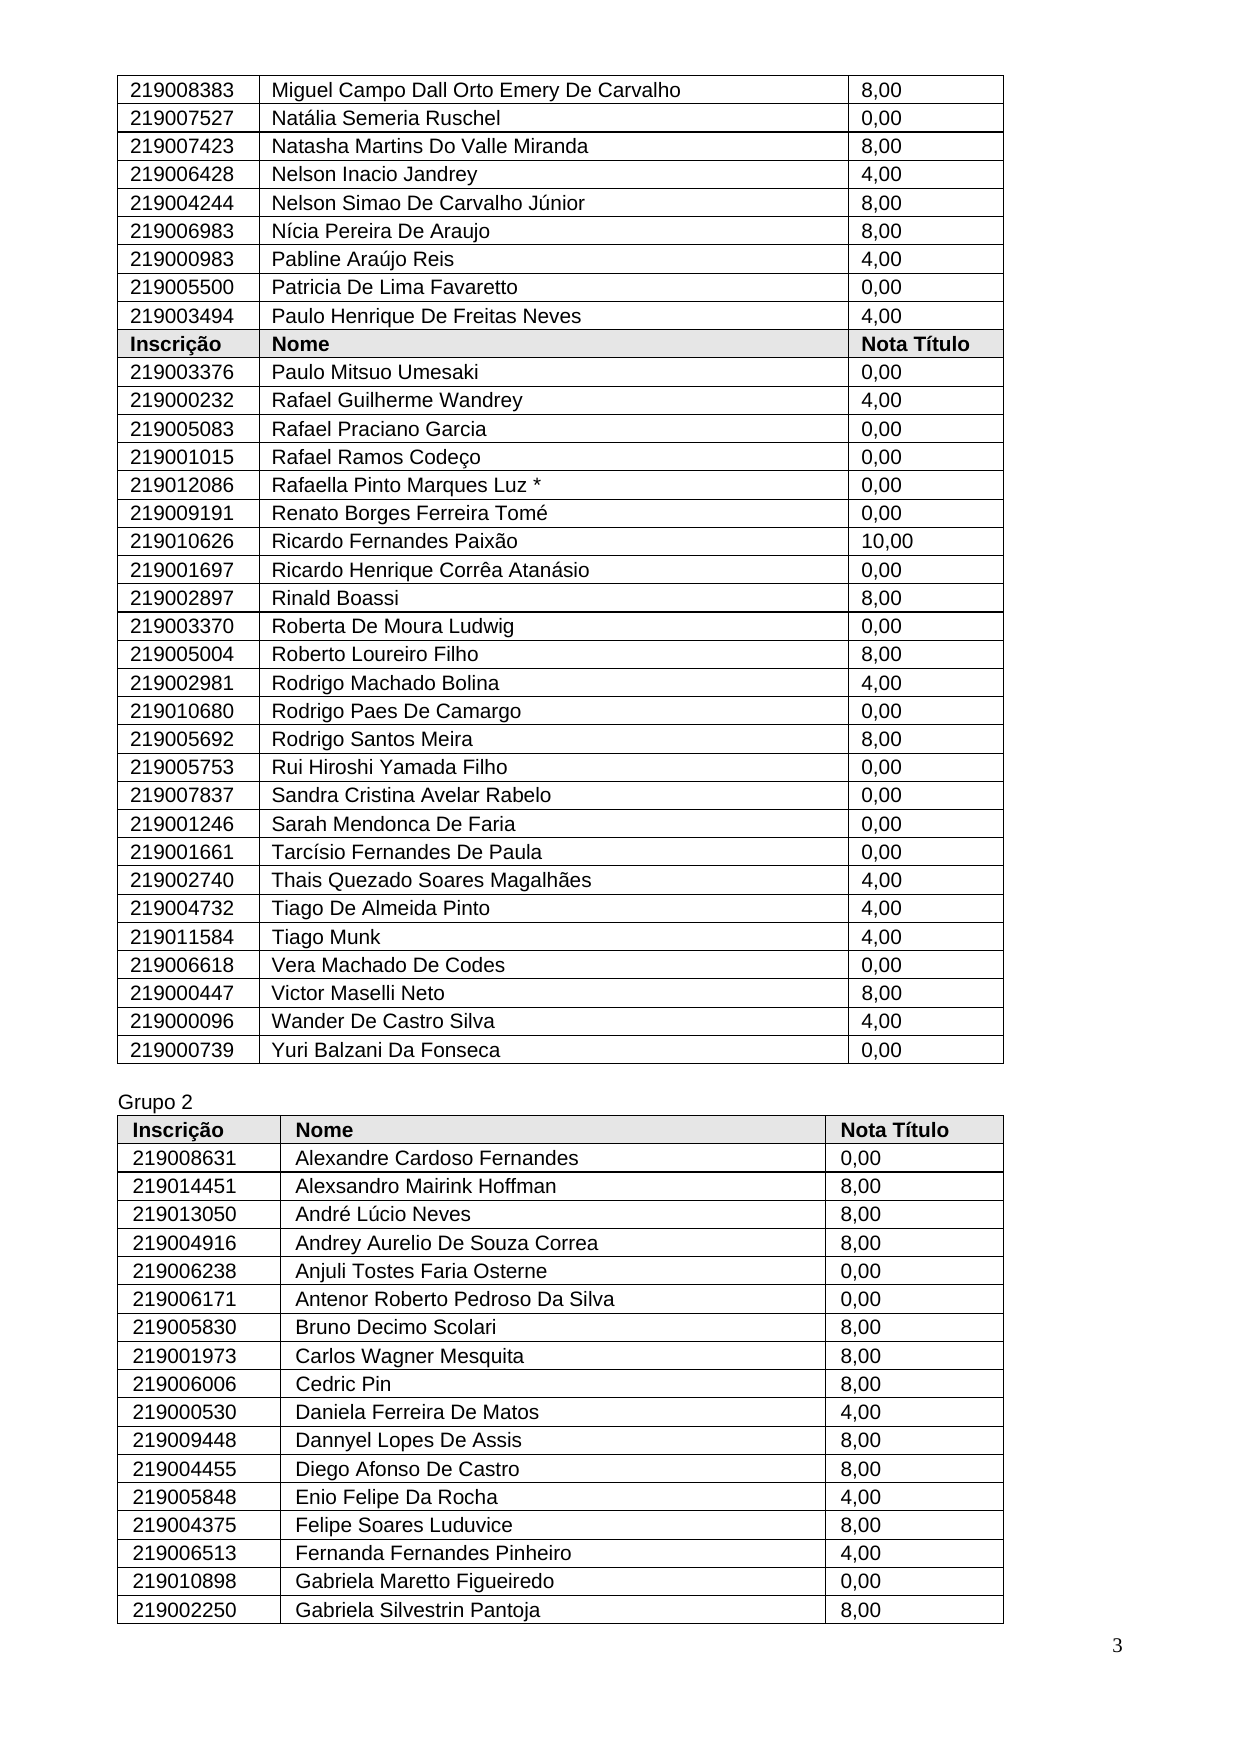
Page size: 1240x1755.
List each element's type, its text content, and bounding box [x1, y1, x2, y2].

table_cell 219007527 [118, 104, 259, 131]
table_cell 219003370 [118, 613, 259, 639]
table_cell Tarcísio Fernandes De Paula [260, 838, 848, 865]
table_cell Dannyel Lopes De Assis [281, 1427, 825, 1454]
table_cell 219006428 [118, 161, 259, 188]
table_cell 0,00 [849, 697, 1003, 724]
table_cell Rodrigo Santos Meira [260, 725, 848, 752]
table_cell 219005004 [118, 641, 259, 668]
table_cell 219005692 [118, 725, 259, 752]
table_cell 219010626 [118, 528, 259, 555]
table_cell 219009191 [118, 500, 259, 527]
table_cell 0,00 [826, 1568, 1003, 1595]
table_cell 0,00 [849, 274, 1003, 301]
table_cell 8,00 [849, 979, 1003, 1007]
table_cell 4,00 [849, 245, 1003, 273]
table_cell 8,00 [826, 1427, 1003, 1454]
table_cell 0,00 [849, 556, 1003, 583]
table_header Nome [281, 1116, 825, 1143]
table_cell Tiago De Almeida Pinto [260, 895, 848, 922]
table_cell 219005753 [118, 754, 259, 781]
table_cell Roberta De Moura Ludwig [260, 613, 848, 639]
table_cell 8,00 [826, 1511, 1003, 1538]
table_cell Yuri Balzani Da Fonseca [260, 1036, 848, 1063]
table_cell 219003376 [118, 358, 259, 386]
table_cell 8,00 [826, 1370, 1003, 1397]
table_cell Wander De Castro Silva [260, 1008, 848, 1035]
table_cell 219004455 [118, 1455, 280, 1482]
table_cell Rafaella Pinto Marques Luz * [260, 471, 848, 498]
table_cell 219006006 [118, 1370, 280, 1397]
table_cell 219008383 [118, 76, 259, 103]
table_cell Antenor Roberto Pedroso Da Silva [281, 1285, 825, 1313]
table_cell 4,00 [826, 1398, 1003, 1426]
table_cell 8,00 [849, 725, 1003, 752]
table_cell Fernanda Fernandes Pinheiro [281, 1540, 825, 1567]
table_header Nota Título [826, 1116, 1003, 1143]
table_cell 4,00 [849, 923, 1003, 950]
table_cell Rafael Praciano Garcia [260, 415, 848, 442]
table_cell 8,00 [826, 1229, 1003, 1256]
table_cell 219008631 [118, 1144, 280, 1171]
table_cell 219002897 [118, 584, 259, 611]
table_cell Tiago Munk [260, 923, 848, 950]
table_cell 219004375 [118, 1511, 280, 1538]
table_cell 0,00 [849, 358, 1003, 386]
table_cell Paulo Henrique De Freitas Neves [260, 302, 848, 329]
table_cell Gabriela Silvestrin Pantoja [281, 1596, 825, 1623]
table_cell Rafael Guilherme Wandrey [260, 387, 848, 414]
table_cell Nota Título [849, 330, 1003, 357]
table_cell 4,00 [826, 1540, 1003, 1567]
table_cell Rinald Boassi [260, 584, 848, 611]
table_cell Roberto Loureiro Filho [260, 641, 848, 668]
table_cell 219010898 [118, 1568, 280, 1595]
table_cell Sandra Cristina Avelar Rabelo [260, 782, 848, 809]
table_cell 219005500 [118, 274, 259, 301]
table_cell 8,00 [849, 76, 1003, 103]
table_cell Nelson Simao De Carvalho Júnior [260, 189, 848, 216]
table_cell 8,00 [849, 641, 1003, 668]
table_cell 8,00 [849, 584, 1003, 611]
table_cell 4,00 [849, 1008, 1003, 1035]
table_cell 10,00 [849, 528, 1003, 555]
table_cell Enio Felipe Da Rocha [281, 1483, 825, 1510]
table_cell 219000739 [118, 1036, 259, 1063]
table_cell 219000232 [118, 387, 259, 414]
table_cell Nícia Pereira De Araujo [260, 217, 848, 244]
table_cell 219006171 [118, 1285, 280, 1313]
text Grupo 2 [118, 1090, 1122, 1114]
table_cell Miguel Campo Dall Orto Emery De Carvalho [260, 76, 848, 103]
table_cell 0,00 [849, 838, 1003, 865]
table_cell 219004732 [118, 895, 259, 922]
table_cell Anjuli Tostes Faria Osterne [281, 1257, 825, 1284]
table_cell 4,00 [849, 161, 1003, 188]
table_cell 4,00 [849, 302, 1003, 329]
table_cell 219006238 [118, 1257, 280, 1284]
table_cell 219007837 [118, 782, 259, 809]
table_cell 219012086 [118, 471, 259, 498]
table_cell Diego Afonso De Castro [281, 1455, 825, 1482]
table_cell Ricardo Fernandes Paixão [260, 528, 848, 555]
table_cell 4,00 [849, 669, 1003, 696]
table_cell Thais Quezado Soares Magalhães [260, 866, 848, 894]
table_cell 219011584 [118, 923, 259, 950]
table_cell 219001697 [118, 556, 259, 583]
table_cell 219004244 [118, 189, 259, 216]
table_cell 0,00 [849, 1036, 1003, 1063]
table_cell 8,00 [826, 1201, 1003, 1228]
table_cell 219007423 [118, 133, 259, 160]
table_cell Nome [260, 330, 848, 357]
table_cell 0,00 [849, 415, 1003, 442]
table_cell Inscrição [118, 330, 259, 357]
table_cell 0,00 [826, 1257, 1003, 1284]
table_cell 219006513 [118, 1540, 280, 1567]
table_cell 0,00 [849, 443, 1003, 470]
table_cell 219014451 [118, 1173, 280, 1200]
table_cell 219003494 [118, 302, 259, 329]
table_cell 219000096 [118, 1008, 259, 1035]
table_cell 219005830 [118, 1314, 280, 1341]
table_cell 0,00 [849, 951, 1003, 978]
table_cell 219002740 [118, 866, 259, 894]
table_cell Rui Hiroshi Yamada Filho [260, 754, 848, 781]
table_cell 0,00 [849, 500, 1003, 527]
table_cell 8,00 [826, 1342, 1003, 1369]
table_cell 219013050 [118, 1201, 280, 1228]
table_cell 219006983 [118, 217, 259, 244]
table_cell Daniela Ferreira De Matos [281, 1398, 825, 1426]
table_cell Gabriela Maretto Figueiredo [281, 1568, 825, 1595]
table_cell Ricardo Henrique Corrêa Atanásio [260, 556, 848, 583]
table_cell 219000447 [118, 979, 259, 1007]
table_cell 8,00 [826, 1173, 1003, 1200]
table_cell Paulo Mitsuo Umesaki [260, 358, 848, 386]
table_cell 219005083 [118, 415, 259, 442]
table_cell Natasha Martins Do Valle Miranda [260, 133, 848, 160]
table_cell Alexandre Cardoso Fernandes [281, 1144, 825, 1171]
table_cell 4,00 [849, 387, 1003, 414]
table_cell 219002981 [118, 669, 259, 696]
table_cell Rodrigo Machado Bolina [260, 669, 848, 696]
table_cell Pabline Araújo Reis [260, 245, 848, 273]
table_header Inscrição [118, 1116, 280, 1143]
table_cell 0,00 [849, 471, 1003, 498]
table_cell 8,00 [849, 217, 1003, 244]
table_cell 8,00 [826, 1314, 1003, 1341]
table_cell 219010680 [118, 697, 259, 724]
table_cell 219009448 [118, 1427, 280, 1454]
table_cell 0,00 [849, 810, 1003, 837]
table_cell 219000530 [118, 1398, 280, 1426]
table_cell 219000983 [118, 245, 259, 273]
table_cell 219001015 [118, 443, 259, 470]
table_cell Renato Borges Ferreira Tomé [260, 500, 848, 527]
table_cell 219004916 [118, 1229, 280, 1256]
table_cell André Lúcio Neves [281, 1201, 825, 1228]
table_cell 4,00 [826, 1483, 1003, 1510]
table_cell 0,00 [826, 1285, 1003, 1313]
table_cell Patricia De Lima Favaretto [260, 274, 848, 301]
table_cell Sarah Mendonca De Faria [260, 810, 848, 837]
table_cell Rodrigo Paes De Camargo [260, 697, 848, 724]
table_cell 0,00 [826, 1144, 1003, 1171]
table_cell 8,00 [849, 133, 1003, 160]
table_cell 8,00 [849, 189, 1003, 216]
table_cell Alexsandro Mairink Hoffman [281, 1173, 825, 1200]
table_cell Bruno Decimo Scolari [281, 1314, 825, 1341]
table_cell Felipe Soares Luduvice [281, 1511, 825, 1538]
table_cell Andrey Aurelio De Souza Correa [281, 1229, 825, 1256]
table_cell Nelson Inacio Jandrey [260, 161, 848, 188]
table_cell Cedric Pin [281, 1370, 825, 1397]
table_cell 4,00 [849, 866, 1003, 894]
table_cell 0,00 [849, 613, 1003, 639]
table_cell Victor Maselli Neto [260, 979, 848, 1007]
table_cell 219001246 [118, 810, 259, 837]
table_cell 219001973 [118, 1342, 280, 1369]
table_cell 8,00 [826, 1455, 1003, 1482]
table_cell 8,00 [826, 1596, 1003, 1623]
table_cell 0,00 [849, 782, 1003, 809]
table_cell Natália Semeria Ruschel [260, 104, 848, 131]
table_cell 219005848 [118, 1483, 280, 1510]
table_cell Carlos Wagner Mesquita [281, 1342, 825, 1369]
table_cell Rafael Ramos Codeço [260, 443, 848, 470]
table_cell 219006618 [118, 951, 259, 978]
table_cell 0,00 [849, 754, 1003, 781]
table_cell 4,00 [849, 895, 1003, 922]
table_cell 219001661 [118, 838, 259, 865]
table_cell Vera Machado De Codes [260, 951, 848, 978]
table_cell 0,00 [849, 104, 1003, 131]
table_cell 219002250 [118, 1596, 280, 1623]
